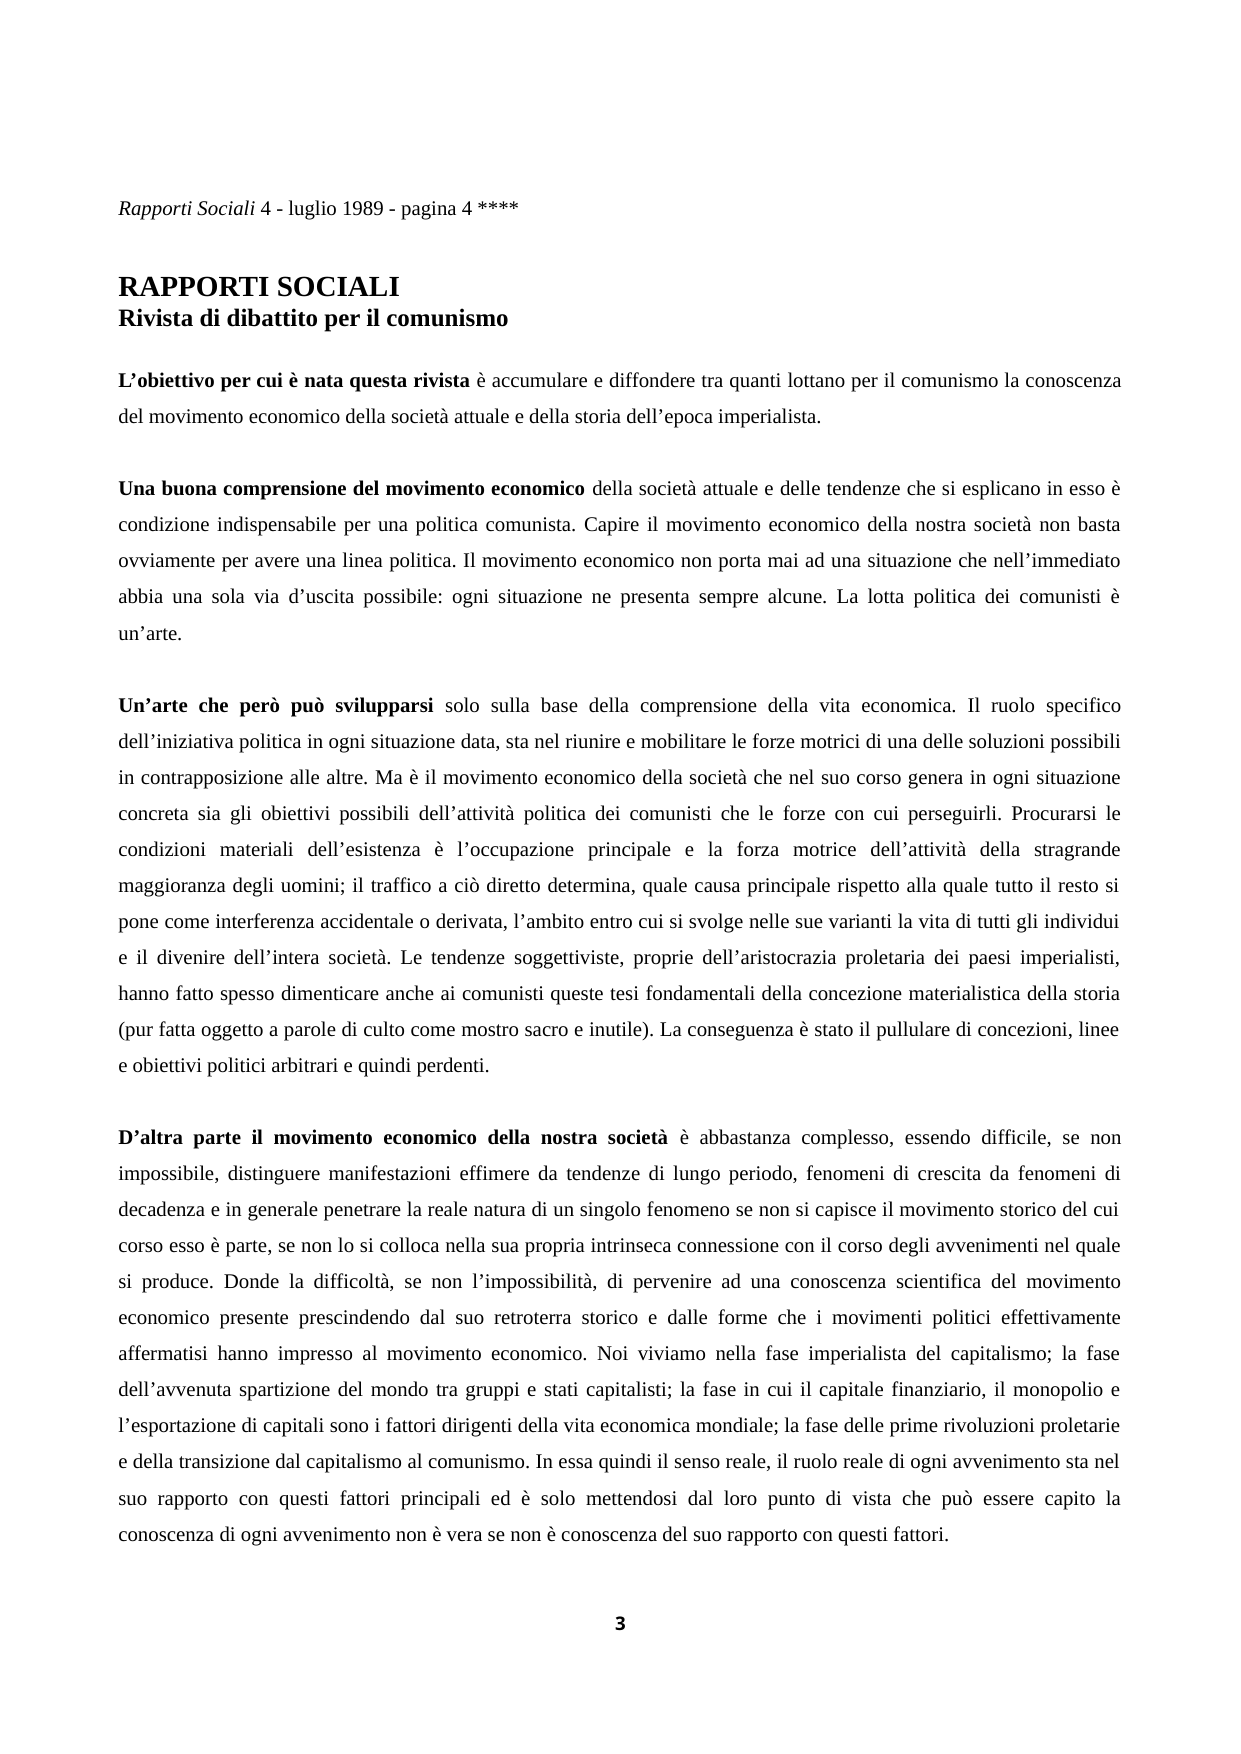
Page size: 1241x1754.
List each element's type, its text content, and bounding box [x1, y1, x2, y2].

text Un’arte che però può svilupparsi solo sulla base della comprensione della vita economica. Il ruolo specifico dell’iniziativa politica in ogni situazione data, sta nel riunire e mobilitare le forze motrici di una delle soluzioni possibili in contrapposizione alle altre. Ma è il movimento economico della società che nel suo corso genera in ogni situazione concreta sia gli obiettivi possibili dell’attività politica dei comunisti che le forze con cui perseguirli. Procurarsi le condizioni materiali dell’esistenza è l’occupazione principale e la forza motrice dell’attività della stragrande maggioranza degli uomini; il traffico a ciò diretto determina, quale causa principale rispetto alla quale tutto il resto si pone come interferenza accidentale o derivata, l’ambito entro cui si svolge nelle sue varianti la vita di tutti gli individui e il divenire dell’intera società. Le tendenze soggettiviste, proprie dell’aristocrazia proletaria dei paesi imperialisti, hanno fatto spesso dimenticare anche ai comunisti queste tesi fondamentali della concezione materialistica della storia (pur fatta oggetto a parole di culto come mostro sacro e inutile). La conseguenza è stato il pullulare di concezioni, linee e obiettivi politici arbitrari e quindi perdenti. [118, 692, 1122, 1077]
text Rivista di dibattito per il comunismo [118, 303, 1122, 332]
text Una buona comprensione del movimento economico della società attuale e delle tendenze che si esplicano in esso è condizione indispensabile per una politica comunista. Capire il movimento economico della nostra società non basta ovviamente per avere una linea politica. Il movimento economico non porta mai ad una situazione che nell’immediato abbia una sola via d’uscita possibile: ogni situazione ne presenta sempre alcune. La lotta politica dei comunisti è un’arte. [118, 476, 1122, 644]
text RAPPORTI SOCIALI [118, 269, 1122, 303]
text D’altra parte il movimento economico della nostra società è abbastanza complesso, essendo difficile, se non impossibile, distinguere manifestazioni effimere da tendenze di lungo periodo, fenomeni di crescita da fenomeni di decadenza e in generale penetrare la reale natura di un singolo fenomeno se non si capisce il movimento storico del cui corso esso è parte, se non lo si colloca nella sua propria intrinseca connessione con il corso degli avvenimenti nel quale si produce. Donde la difficoltà, se non l’impossibilità, di pervenire ad una conoscenza scientifica del movimento economico presente prescindendo dal suo retroterra storico e dalle forme che i movimenti politici effettivamente affermatisi hanno impresso al movimento economico. Noi viviamo nella fase imperialista del capitalismo; la fase dell’avvenuta spartizione del mondo tra gruppi e stati capitalisti; la fase in cui il capitale finanziario, il monopolio e l’esportazione di capitali sono i fattori dirigenti della vita economica mondiale; la fase delle prime rivoluzioni proletarie e della transizione dal capitalismo al comunismo. In essa quindi il senso reale, il ruolo reale di ogni avvenimento sta nel suo rapporto con questi fattori principali ed è solo mettendosi dal loro punto di vista che può essere capito la conoscenza di ogni avvenimento non è vera se non è conoscenza del suo rapporto con questi fattori. [118, 1125, 1122, 1546]
text L’obiettivo per cui è nata questa rivista è accumulare e diffondere tra quanti lottano per il comunismo la conoscenza del movimento economico della società attuale e della storia dell’epoca imperialista. [118, 368, 1122, 428]
text Rapporti Sociali 4 - luglio 1989 - pagina 4 **** [118, 196, 1122, 220]
